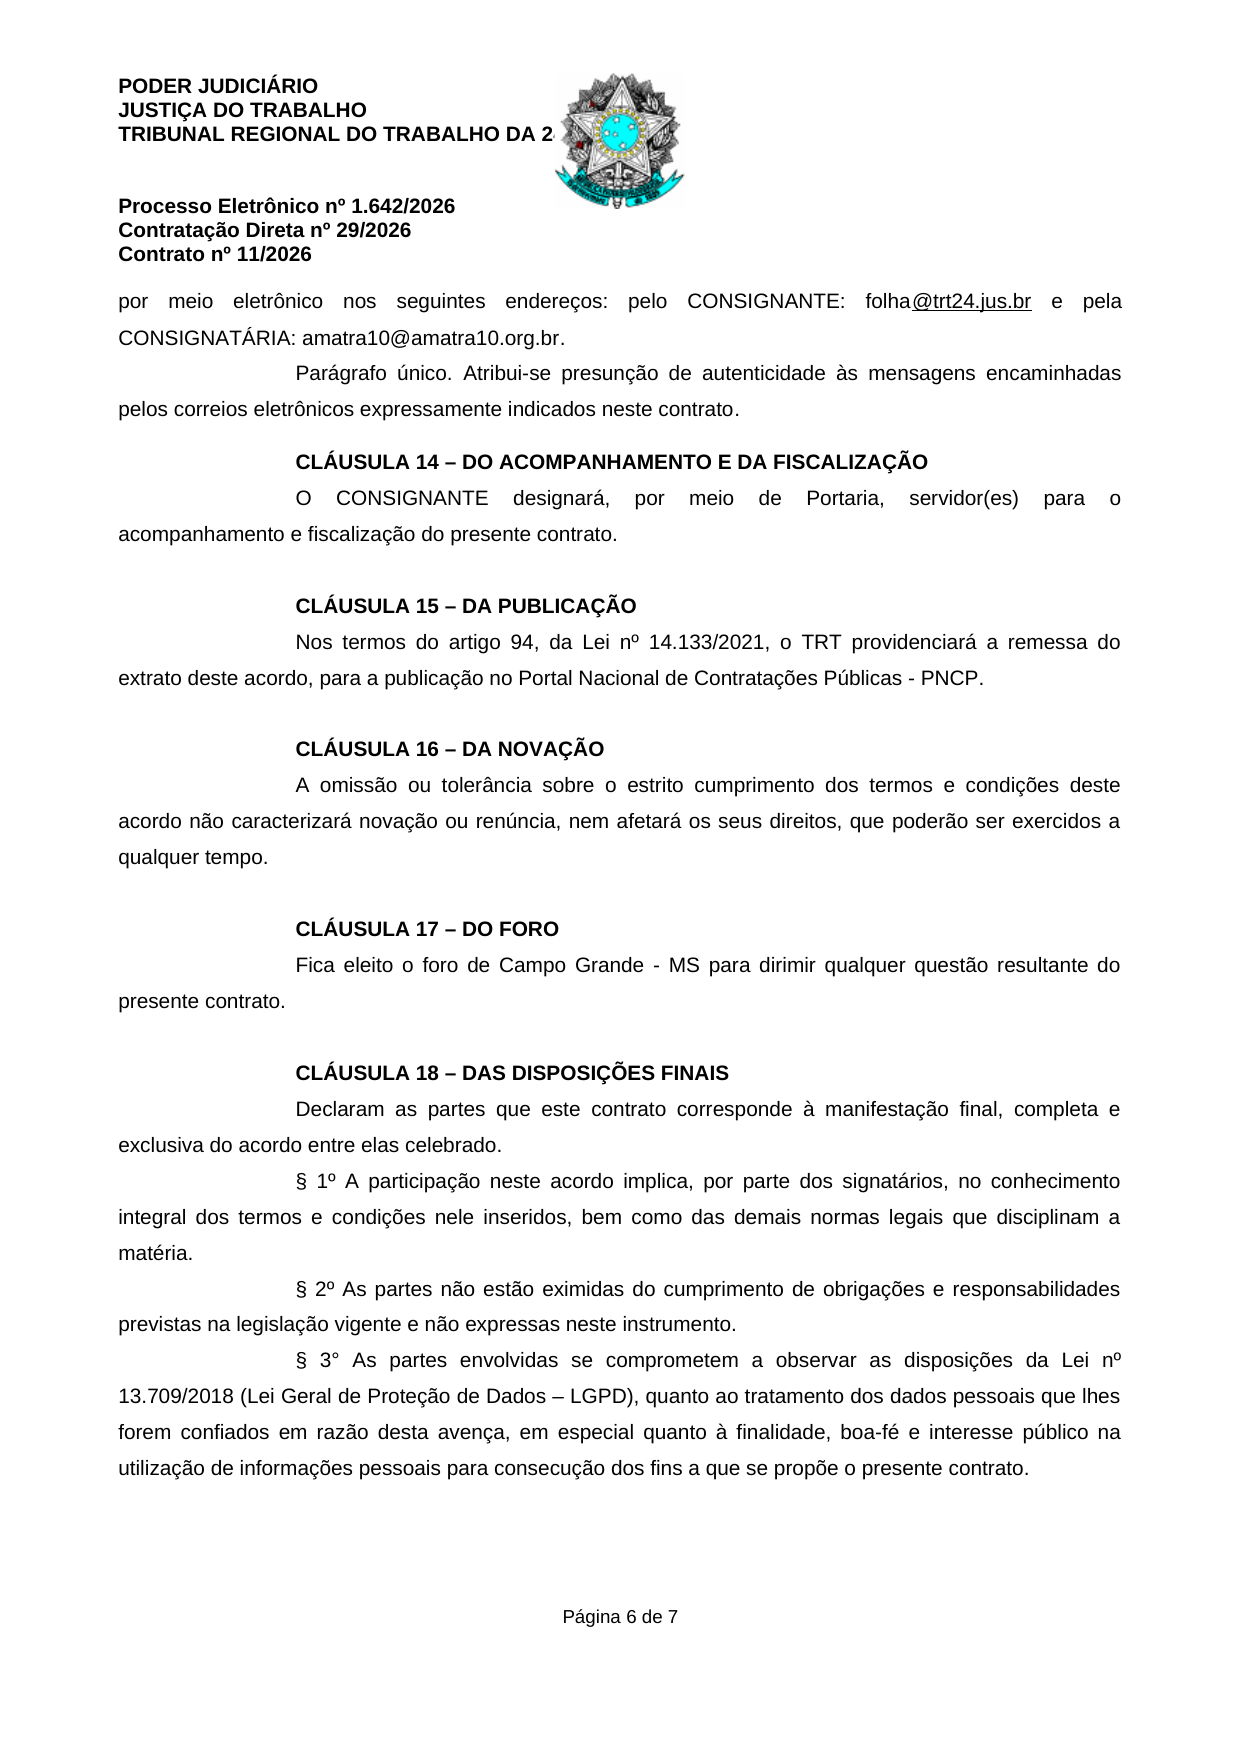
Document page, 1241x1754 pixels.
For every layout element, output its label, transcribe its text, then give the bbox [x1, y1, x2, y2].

text § 3° As partes envolvidas se comprometem a observar as disposições da Lei nº 13.709/2018 (Lei Geral de Proteção de Dados – LGPD), quanto ao tratamento dos dados pessoais que lhes forem confiados em razão desta avença, em especial quanto à finalidade, boa-fé e interesse público na utilização de informações pessoais para consecução dos fins a que se propõe o presente contrato. [118, 1348, 1122, 1480]
text CLÁUSULA 14 – DO ACOMPANHAMENTO E DA FISCALIZAÇÃO [118, 450, 1122, 474]
text Declaram as partes que este contrato corresponde à manifestação final, completa e exclusiva do acordo entre elas celebrado. [118, 1097, 1122, 1157]
text Parágrafo único. Atribui-se presunção de autenticidade às mensagens encaminhadas pelos correios eletrônicos expressamente indicados neste contrato. [118, 361, 1122, 421]
text § 2º As partes não estão eximidas do cumprimento de obrigações e responsabilidades previstas na legislação vigente e não expressas neste instrumento. [118, 1276, 1122, 1336]
text CLÁUSULA 16 – DA NOVAÇÃO [118, 737, 1122, 761]
text O CONSIGNANTE designará, por meio de Portaria, servidor(es) para o acompanhamento e fiscalização do presente contrato. [118, 486, 1122, 546]
text Nos termos do artigo 94, da Lei nº 14.133/2021, o TRT providenciará a remessa do extrato deste acordo, para a publicação no Portal Nacional de Contratações Públicas - PNCP. [118, 629, 1122, 689]
text CLÁUSULA 15 – DA PUBLICAÇÃO [118, 593, 1122, 617]
text § 1º A participação neste acordo implica, por parte dos signatários, no conhecimento integral dos termos e condições nele inseridos, bem como das demais normas legais que disciplinam a matéria. [118, 1168, 1122, 1264]
text por meio eletrônico nos seguintes endereços: pelo CONSIGNANTE: folha@trt24.jus.br e pela CONSIGNATÁRIA: amatra10@amatra10.org.br. [118, 289, 1122, 349]
text A omissão ou tolerância sobre o estrito cumprimento dos termos e condições deste acordo não caracterizará novação ou renúncia, nem afetará os seus direitos, que poderão ser exercidos a qualquer tempo. [118, 773, 1122, 869]
text CLÁUSULA 18 – DAS DISPOSIÇÕES FINAIS [118, 1061, 1122, 1085]
text Fica eleito o foro de Campo Grande - MS para dirimir qualquer questão resultante do presente contrato. [118, 953, 1122, 1013]
text CLÁUSULA 17 – DO FORO [118, 917, 1122, 941]
